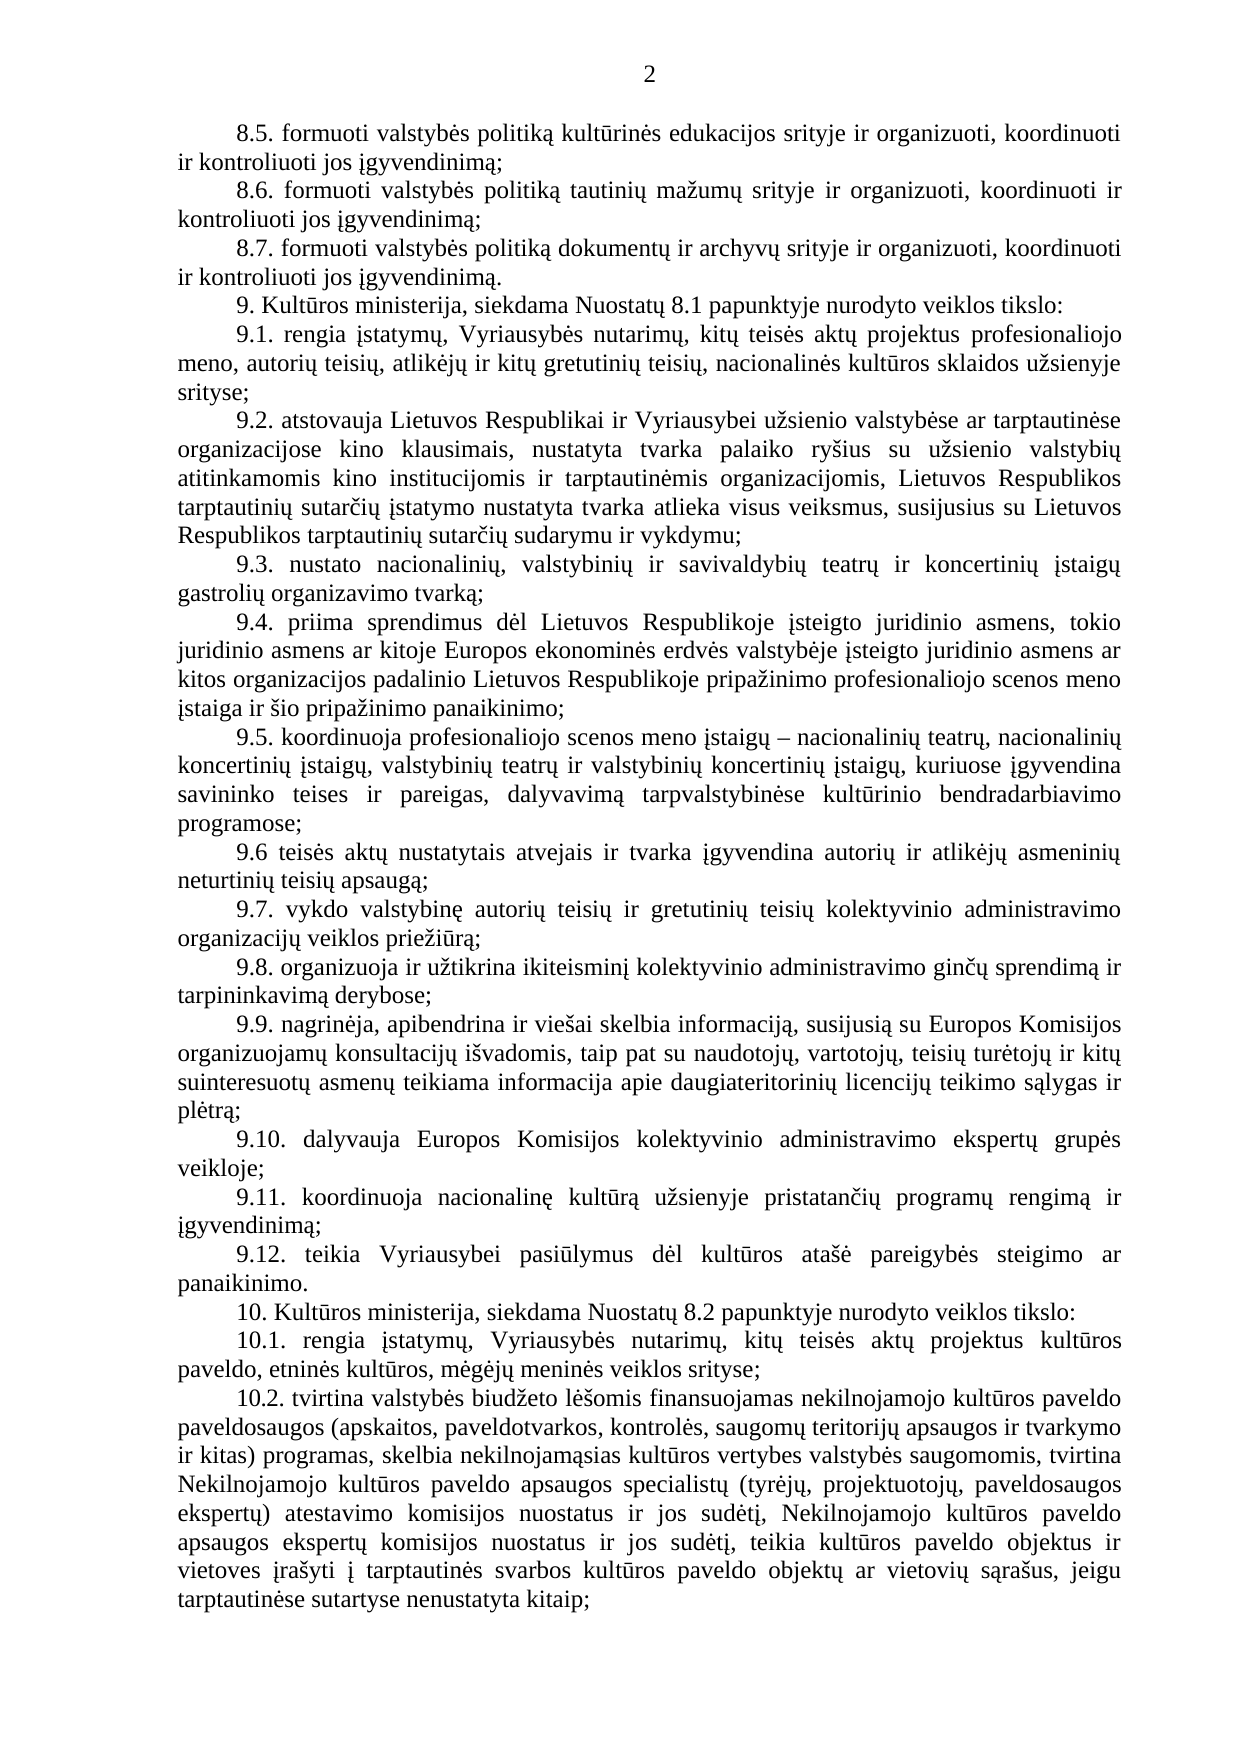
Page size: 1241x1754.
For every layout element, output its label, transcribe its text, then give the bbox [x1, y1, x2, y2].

text 9.1. rengia įstatymų, Vyriausybės nutarimų, kitų teisės aktų projektus profesionaliojo meno, autorių teisių, atlikėjų ir kitų gretutinių teisių, nacionalinės kultūros sklaidos užsienyje srityse; [177, 319, 1122, 406]
text 8.5. formuoti valstybės politiką kultūrinės edukacijos srityje ir organizuoti, koordinuoti ir kontroliuoti jos įgyvendinimą; [177, 118, 1122, 176]
text 9.6 teisės aktų nustatytais atvejais ir tvarka įgyvendina autorių ir atlikėjų asmeninių neturtinių teisių apsaugą; [177, 837, 1122, 894]
text 10. Kultūros ministerija, siekdama Nuostatų 8.2 papunktyje nurodyto veiklos tikslo: [177, 1297, 1122, 1326]
text 9.8. organizuoja ir užtikrina ikiteisminį kolektyvinio administravimo ginčų sprendimą ir tarpininkavimą derybose; [177, 952, 1122, 1009]
text 8.6. formuoti valstybės politiką tautinių mažumų srityje ir organizuoti, koordinuoti ir kontroliuoti jos įgyvendinimą; [177, 176, 1122, 233]
text 10.2. tvirtina valstybės biudžeto lėšomis finansuojamas nekilnojamojo kultūros paveldo paveldosaugos (apskaitos, paveldotvarkos, kontrolės, saugomų teritorijų apsaugos ir tvarkymo ir kitas) programas, skelbia nekilnojamąsias kultūros vertybes valstybės saugomomis, tvirtina Nekilnojamojo kultūros paveldo apsaugos specialistų (tyrėjų, projektuotojų, paveldosaugos ekspertų) atestavimo komisijos nuostatus ir jos sudėtį, Nekilnojamojo kultūros paveldo apsaugos ekspertų komisijos nuostatus ir jos sudėtį, teikia kultūros paveldo objektus ir vietoves įrašyti į tarptautinės svarbos kultūros paveldo objektų ar vietovių sąrašus, jeigu tarptautinėse sutartyse nenustatyta kitaip; [177, 1383, 1122, 1613]
text 9. Kultūros ministerija, siekdama Nuostatų 8.1 papunktyje nurodyto veiklos tikslo: [177, 291, 1122, 319]
text 10.1. rengia įstatymų, Vyriausybės nutarimų, kitų teisės aktų projektus kultūros paveldo, etninės kultūros, mėgėjų meninės veiklos srityse; [177, 1326, 1122, 1383]
text 9.3. nustato nacionalinių, valstybinių ir savivaldybių teatrų ir koncertinių įstaigų gastrolių organizavimo tvarką; [177, 549, 1122, 607]
text 9.12. teikia Vyriausybei pasiūlymus dėl kultūros atašė pareigybės steigimo ar panaikinimo. [177, 1239, 1122, 1297]
text 9.5. koordinuoja profesionaliojo scenos meno įstaigų – nacionalinių teatrų, nacionalinių koncertinių įstaigų, valstybinių teatrų ir valstybinių koncertinių įstaigų, kuriuose įgyvendina savininko teises ir pareigas, dalyvavimą tarpvalstybinėse kultūrinio bendradarbiavimo programose; [177, 722, 1122, 837]
text 9.11. koordinuoja nacionalinę kultūrą užsienyje pristatančių programų rengimą ir įgyvendinimą; [177, 1182, 1122, 1239]
text 8.7. formuoti valstybės politiką dokumentų ir archyvų srityje ir organizuoti, koordinuoti ir kontroliuoti jos įgyvendinimą. [177, 233, 1122, 291]
text 9.10. dalyvauja Europos Komisijos kolektyvinio administravimo ekspertų grupės veikloje; [177, 1124, 1122, 1182]
text 9.2. atstovauja Lietuvos Respublikai ir Vyriausybei užsienio valstybėse ar tarptautinėse organizacijose kino klausimais, nustatyta tvarka palaiko ryšius su užsienio valstybių atitinkamomis kino institucijomis ir tarptautinėmis organizacijomis, Lietuvos Respublikos tarptautinių sutarčių įstatymo nustatyta tvarka atlieka visus veiksmus, susijusius su Lietuvos Respublikos tarptautinių sutarčių sudarymu ir vykdymu; [177, 406, 1122, 549]
text 9.7. vykdo valstybinę autorių teisių ir gretutinių teisių kolektyvinio administravimo organizacijų veiklos priežiūrą; [177, 894, 1122, 952]
text 9.4. priima sprendimus dėl Lietuvos Respublikoje įsteigto juridinio asmens, tokio juridinio asmens ar kitoje Europos ekonominės erdvės valstybėje įsteigto juridinio asmens ar kitos organizacijos padalinio Lietuvos Respublikoje pripažinimo profesionaliojo scenos meno įstaiga ir šio pripažinimo panaikinimo; [177, 607, 1122, 722]
text 9.9. nagrinėja, apibendrina ir viešai skelbia informaciją, susijusią su Europos Komisijos organizuojamų konsultacijų išvadomis, taip pat su naudotojų, vartotojų, teisių turėtojų ir kitų suinteresuotų asmenų teikiama informacija apie daugiateritorinių licencijų teikimo sąlygas ir plėtrą; [177, 1009, 1122, 1124]
